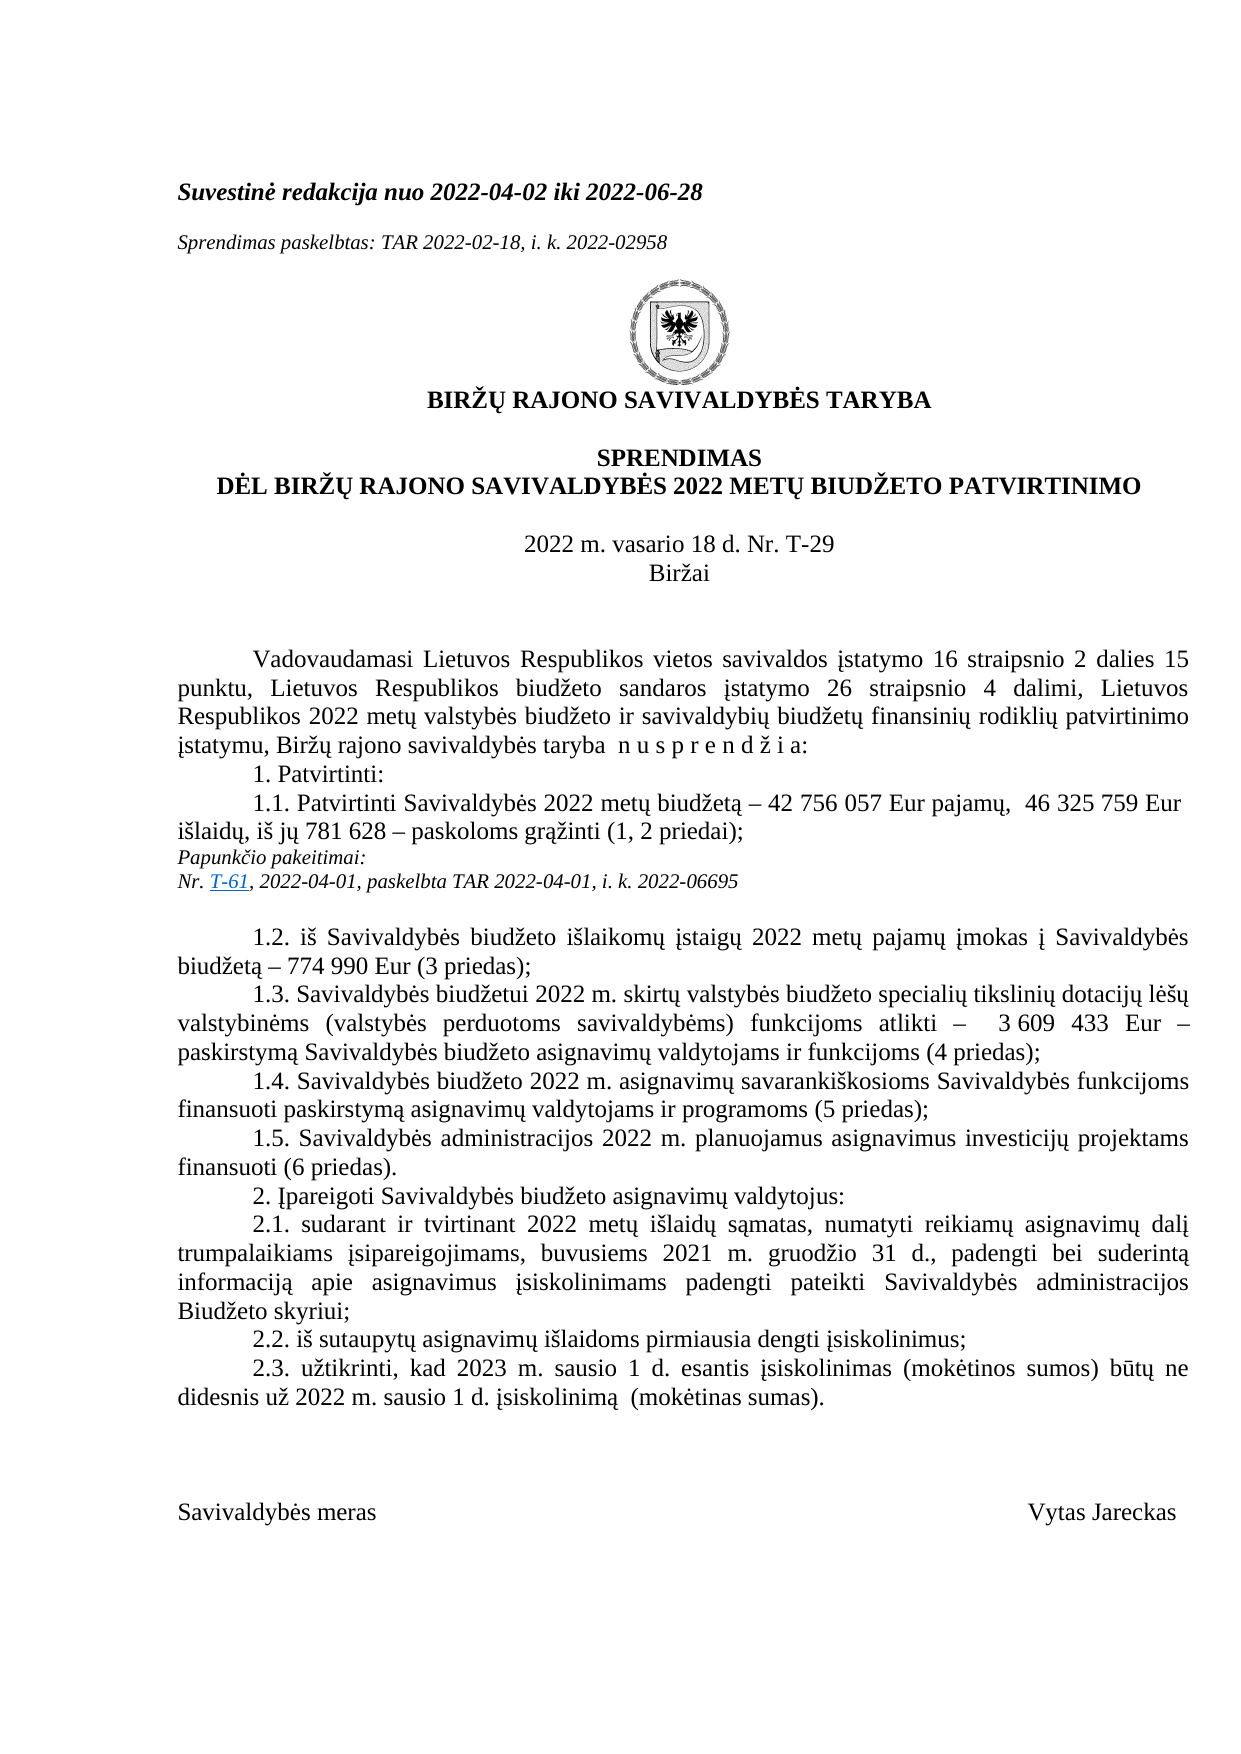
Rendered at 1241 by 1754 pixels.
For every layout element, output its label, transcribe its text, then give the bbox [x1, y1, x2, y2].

text Sprendimas paskelbtas: TAR 2022-02-18, i. k. 2022-02958 [177, 230, 1181, 254]
text Nr. T-61, 2022-04-01, paskelbta TAR 2022-04-01, i. k. 2022-06695 [177, 869, 1181, 893]
text 1.4. Savivaldybės biudžeto 2022 m. asignavimų savarankiškosioms Savivaldybės funkcijoms finansuoti paskirstymą asignavimų valdytojams ir programoms (5 priedas); [177, 1066, 1190, 1123]
text 2022 m. vasario 18 d. Nr. T-29 [177, 529, 1181, 558]
text 1.1. Patvirtinti Savivaldybės 2022 metų biudžetą – 42 756 057 Eur pajamų, 46 325 759 Eur išlaidų, iš jų 781 628 – paskoloms grąžinti (1, 2 priedai); [177, 788, 1181, 845]
text Savivaldybės meras Vytas Jareckas [177, 1497, 1181, 1526]
text 1.2. iš Savivaldybės biudžeto išlaikomų įstaigų 2022 metų pajamų įmokas į Savivaldybės biudžetą – 774 990 Eur (3 priedas); [177, 922, 1190, 979]
text 1. Patvirtinti: [177, 759, 1190, 788]
text Vadovaudamasi Lietuvos Respublikos vietos savivaldos įstatymo 16 straipsnio 2 dalies 15 punktu, Lietuvos Respublikos biudžeto sandaros įstatymo 26 straipsnio 4 dalimi, Lietuvos Respublikos 2022 metų valstybės biudžeto ir savivaldybių biudžetų finansinių rodiklių patvirtinimo įstatymu, Biržų rajono savivaldybės taryba n u s p r e n d ž i a: [177, 644, 1190, 759]
text 2.1. sudarant ir tvirtinant 2022 metų išlaidų sąmatas, numatyti reikiamų asignavimų dalį trumpalaikiams įsipareigojimams, buvusiems 2021 m. gruodžio 31 d., padengti bei suderintą informaciją apie asignavimus įsiskolinimams padengti pateikti Savivaldybės administracijos Biudžeto skyriui; [177, 1209, 1190, 1324]
text Biržai [177, 558, 1181, 586]
text SPRENDIMAS [177, 443, 1181, 471]
text 1.3. Savivaldybės biudžetui 2022 m. skirtų valstybės biudžeto specialių tikslinių dotacijų lėšų valstybinėms (valstybės perduotoms savivaldybėms) funkcijoms atlikti – 3 609 433 Eur – paskirstymą Savivaldybės biudžeto asignavimų valdytojams ir funkcijoms (4 priedas); [177, 979, 1190, 1066]
text 2. Įpareigoti Savivaldybės biudžeto asignavimų valdytojus: [177, 1181, 1190, 1209]
text DĖL BIRŽŲ RAJONO SAVIVALDYBĖS 2022 METŲ BIUDŽETO PATVIRTINIMO [177, 471, 1181, 500]
text 2.2. iš sutaupytų asignavimų išlaidoms pirmiausia dengti įsiskolinimus; [177, 1324, 1190, 1353]
text Papunkčio pakeitimai: [177, 845, 1181, 869]
text 2.3. užtikrinti, kad 2023 m. sausio 1 d. esantis įsiskolinimas (mokėtinos sumos) būtų ne didesnis už 2022 m. sausio 1 d. įsiskolinimą (mokėtinas sumas). [177, 1353, 1190, 1411]
text BIRŽŲ RAJONO SAVIVALDYBĖS TARYBA [177, 385, 1181, 414]
text Suvestinė redakcija nuo 2022-04-02 iki 2022-06-28 [177, 177, 1181, 206]
text 1.5. Savivaldybės administracijos 2022 m. planuojamus asignavimus investicijų projektams finansuoti (6 priedas). [177, 1123, 1190, 1181]
